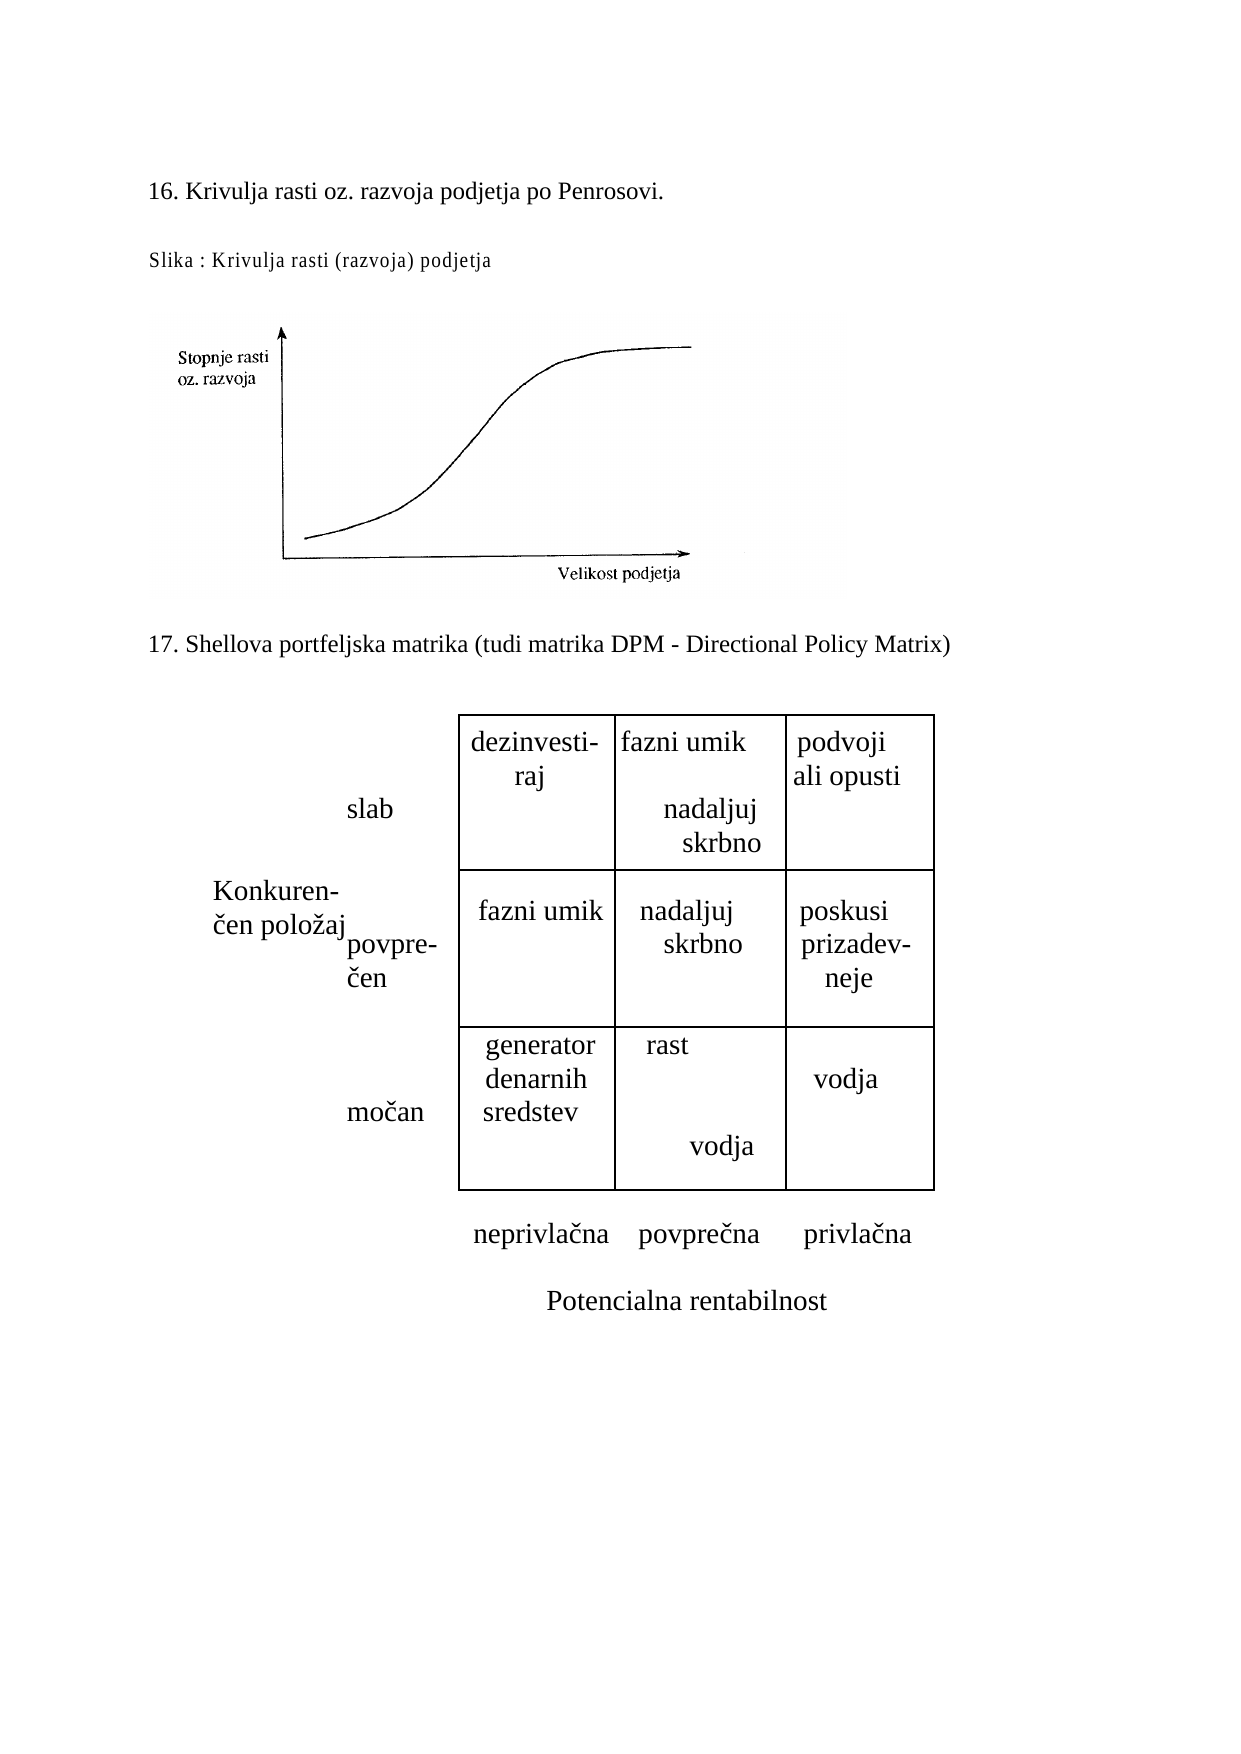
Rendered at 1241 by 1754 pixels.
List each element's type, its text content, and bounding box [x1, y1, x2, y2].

text 16. Krivulja rasti oz. razvoja podjetja po Penrosovi. [148, 176, 1093, 205]
text 17. Shellova portfeljska matrika (tudi matrika DPM - Directional Policy Matrix) [148, 629, 1093, 658]
